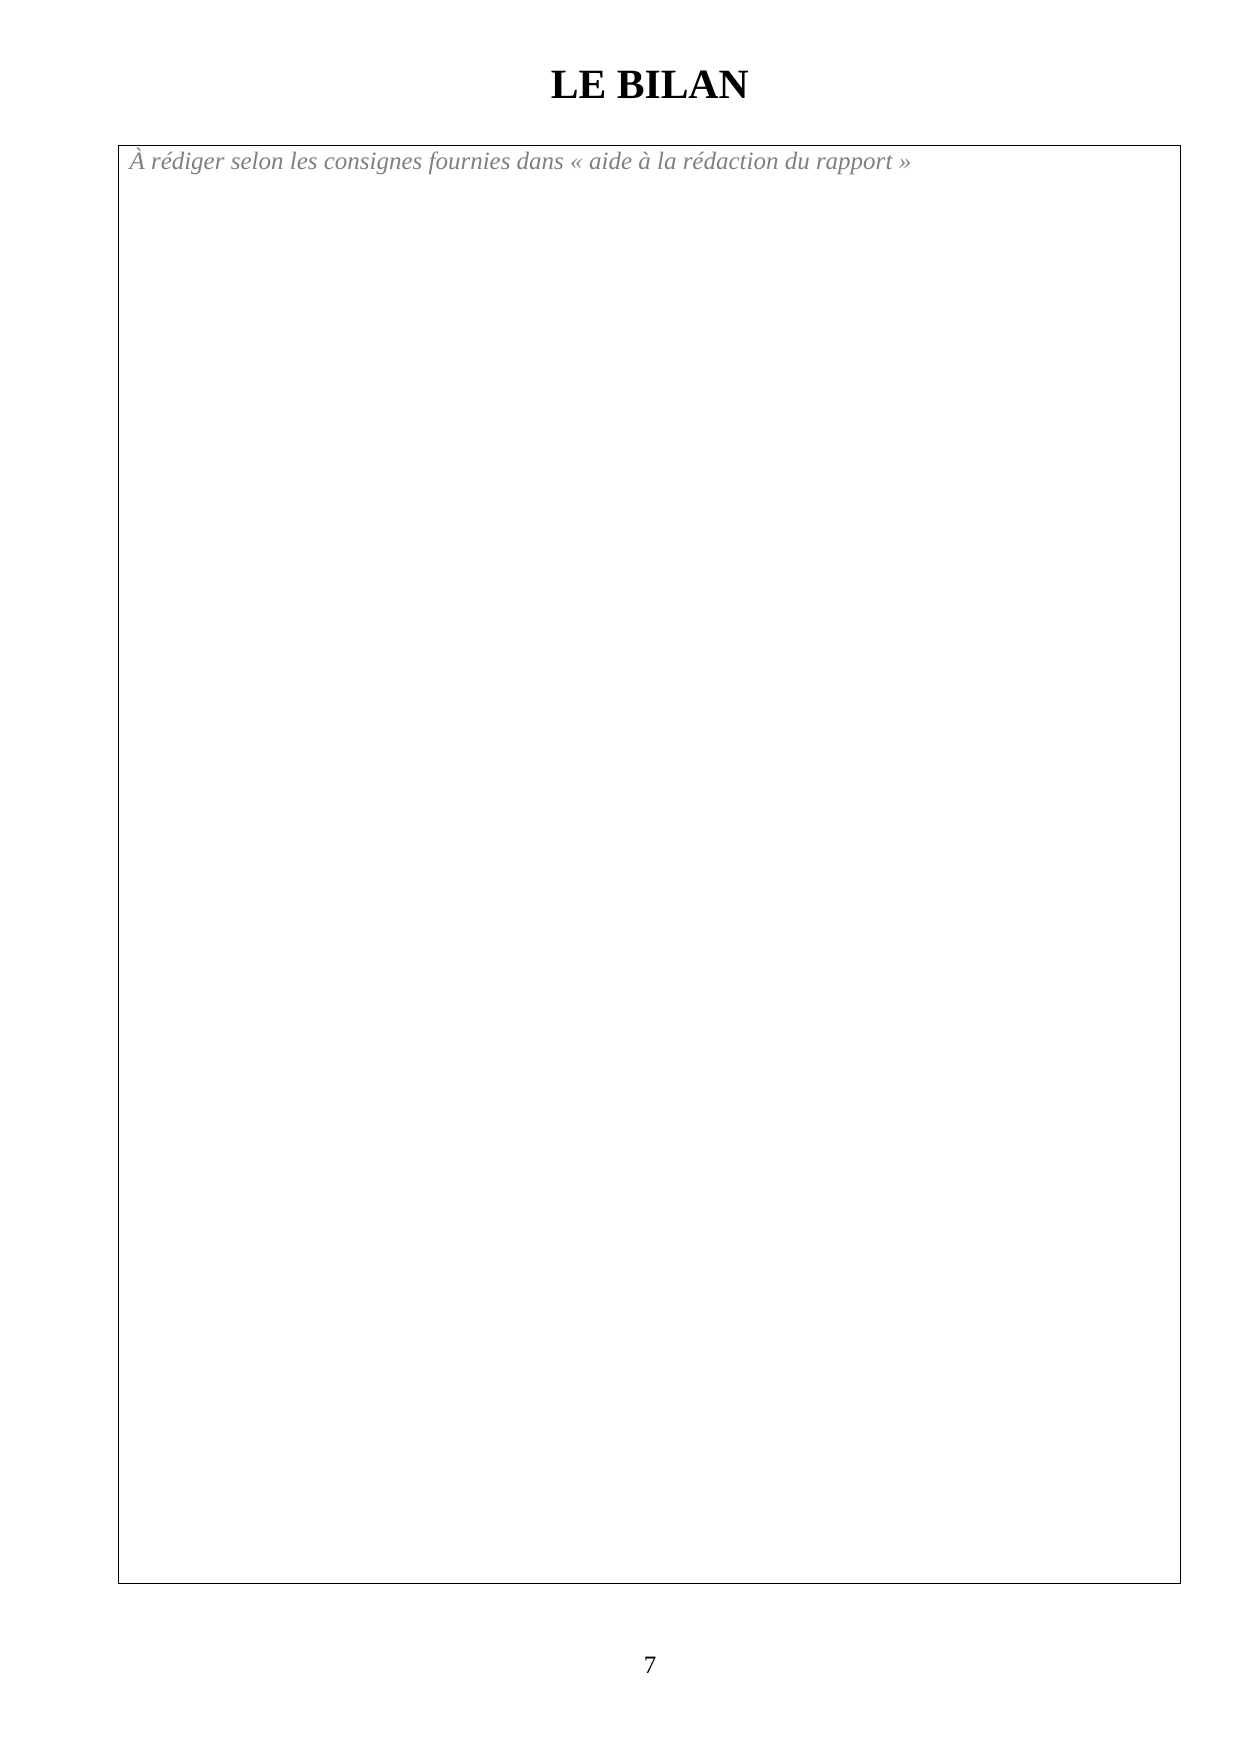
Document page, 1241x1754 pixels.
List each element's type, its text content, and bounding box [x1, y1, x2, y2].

text LE BILAN [118, 59, 1181, 107]
table_header À rédiger selon les consignes fournies dans « aide à la rédaction du rapport » [119, 146, 1180, 1583]
